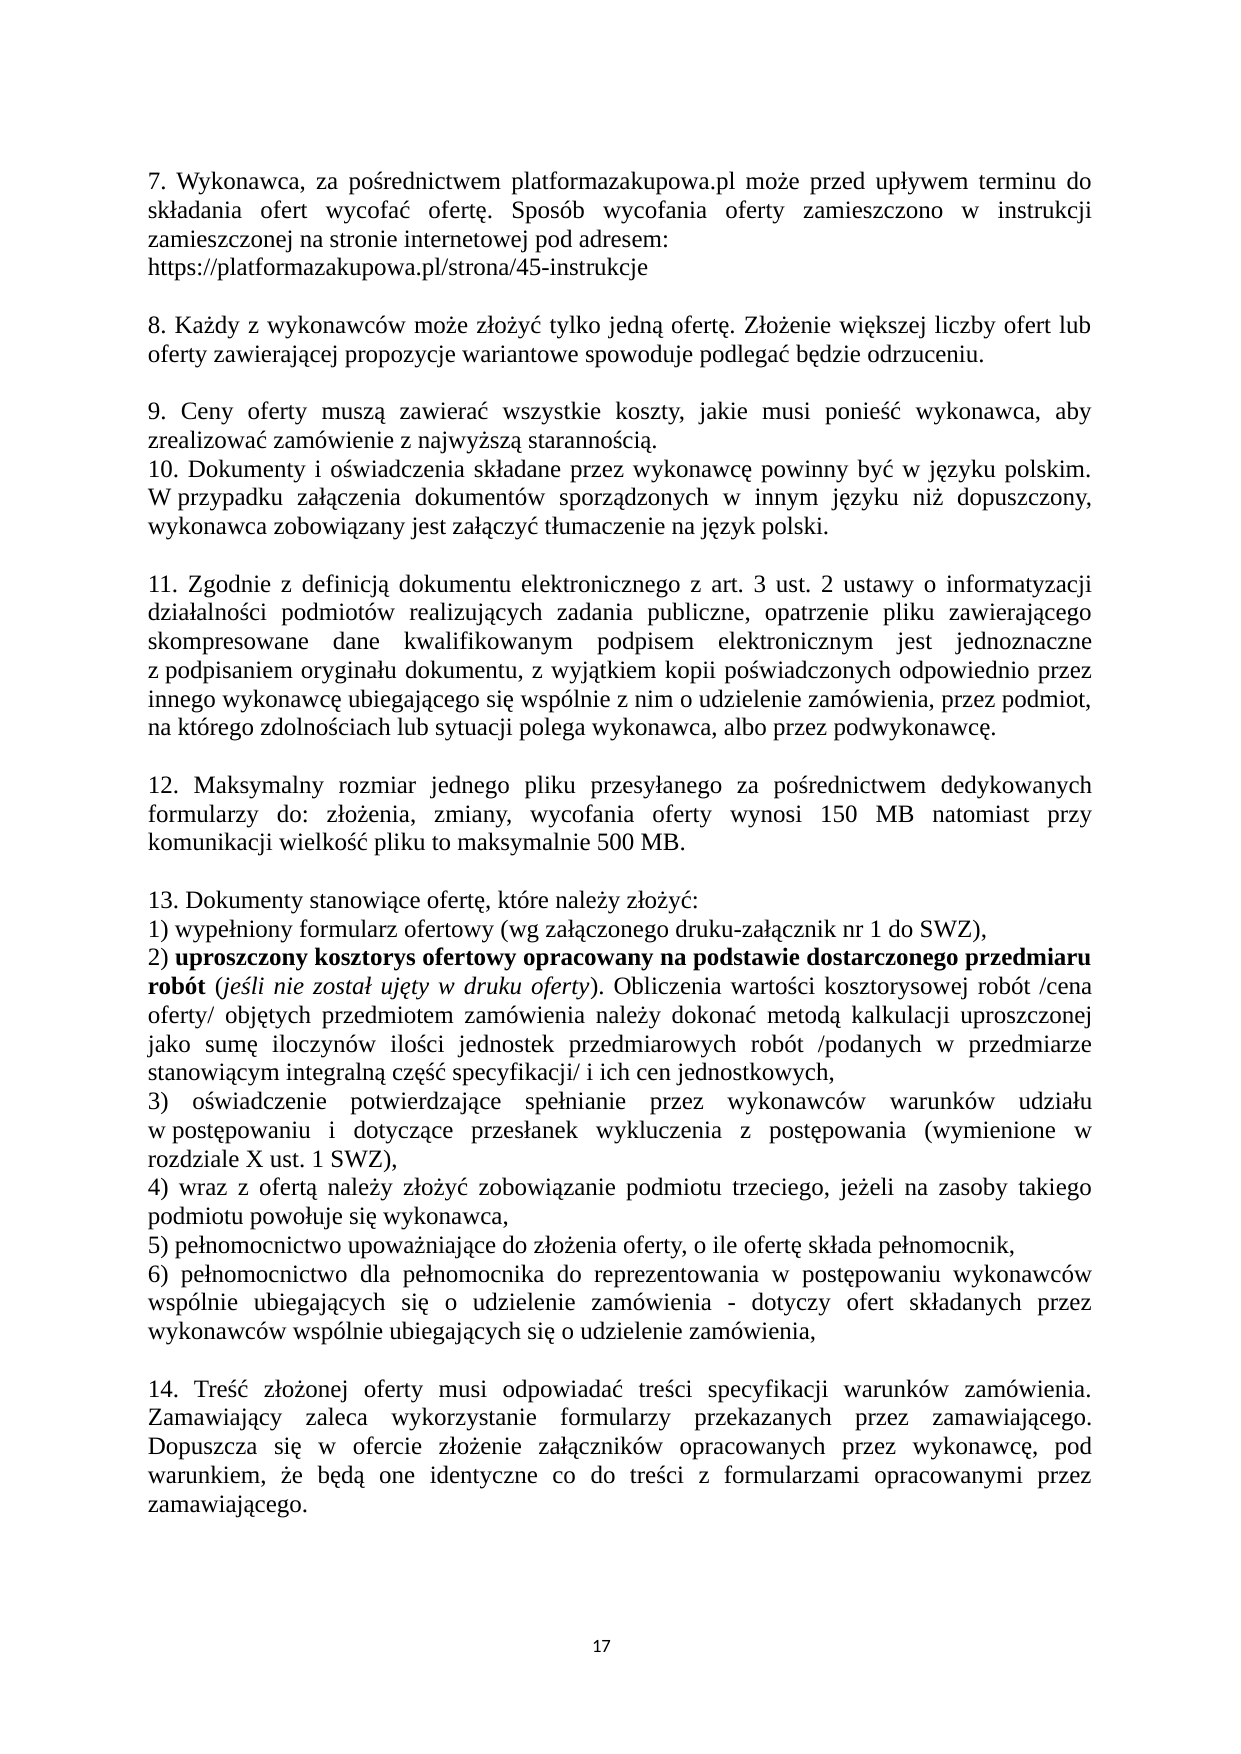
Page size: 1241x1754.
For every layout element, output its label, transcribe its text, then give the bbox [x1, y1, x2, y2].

text 8. Każdy z wykonawców może złożyć tylko jedną ofertę. Złożenie większej liczby ofert lub oferty zawierającej propozycje wariantowe spowoduje podlegać będzie odrzuceniu. [148, 310, 1093, 367]
text 5) pełnomocnictwo upoważniające do złożenia oferty, o ile ofertę składa pełnomocnik, [148, 1230, 1093, 1259]
text 2) uproszczony kosztorys ofertowy opracowany na podstawie dostarczonego przedmiaru robót (jeśli nie został ujęty w druku oferty). Obliczenia wartości kosztorysowej robót /cena oferty/ objętych przedmiotem zamówienia należy dokonać metodą kalkulacji uproszczonej jako sumę iloczynów ilości jednostek przedmiarowych robót /podanych w przedmiarze stanowiącym integralną część specyfikacji/ i ich cen jednostkowych, [148, 942, 1093, 1086]
text 1) wypełniony formularz ofertowy (wg załączonego druku-załącznik nr 1 do SWZ), [148, 914, 1093, 942]
text https://platformazakupowa.pl/strona/45-instrukcje [148, 252, 1093, 281]
text 14. Treść złożonej oferty musi odpowiadać treści specyfikacji warunków zamówienia. Zamawiający zaleca wykorzystanie formularzy przekazanych przez zamawiającego. Dopuszcza się w ofercie złożenie załączników opracowanych przez wykonawcę, pod warunkiem, że będą one identyczne co do treści z formularzami opracowanymi przez zamawiającego. [148, 1374, 1093, 1517]
text 6) pełnomocnictwo dla pełnomocnika do reprezentowania w postępowaniu wykonawców wspólnie ubiegających się o udzielenie zamówienia - dotyczy ofert składanych przez wykonawców wspólnie ubiegających się o udzielenie zamówienia, [148, 1259, 1093, 1345]
text 7. Wykonawca, za pośrednictwem platformazakupowa.pl może przed upływem terminu do składania ofert wycofać ofertę. Sposób wycofania oferty zamieszczono w instrukcji zamieszczonej na stronie internetowej pod adresem: [148, 166, 1093, 252]
text 13. Dokumenty stanowiące ofertę, które należy złożyć: [148, 885, 1093, 914]
text 12. Maksymalny rozmiar jednego pliku przesyłanego za pośrednictwem dedykowanych formularzy do: złożenia, zmiany, wycofania oferty wynosi 150 MB natomiast przy komunikacji wielkość pliku to maksymalnie 500 MB. [148, 770, 1093, 856]
text 4) wraz z ofertą należy złożyć zobowiązanie podmiotu trzeciego, jeżeli na zasoby takiego podmiotu powołuje się wykonawca, [148, 1172, 1093, 1230]
text 10. Dokumenty i oświadczenia składane przez wykonawcę powinny być w języku polskim. W przypadku załączenia dokumentów sporządzonych w innym języku niż dopuszczony, wykonawca zobowiązany jest załączyć tłumaczenie na język polski. [148, 454, 1093, 540]
text 9. Ceny oferty muszą zawierać wszystkie koszty, jakie musi ponieść wykonawca, aby zrealizować zamówienie z najwyższą starannością. [148, 396, 1093, 454]
text 11. Zgodnie z definicją dokumentu elektronicznego z art. 3 ust. 2 ustawy o informatyzacji działalności podmiotów realizujących zadania publiczne, opatrzenie pliku zawierającego skompresowane dane kwalifikowanym podpisem elektronicznym jest jednoznaczne z podpisaniem oryginału dokumentu, z wyjątkiem kopii poświadczonych odpowiednio przez innego wykonawcę ubiegającego się wspólnie z nim o udzielenie zamówienia, przez podmiot, na którego zdolnościach lub sytuacji polega wykonawca, albo przez podwykonawcę. [148, 569, 1093, 741]
text 3) oświadczenie potwierdzające spełnianie przez wykonawców warunków udziału w postępowaniu i dotyczące przesłanek wykluczenia z postępowania (wymienione w rozdziale X ust. 1 SWZ), [148, 1086, 1093, 1172]
